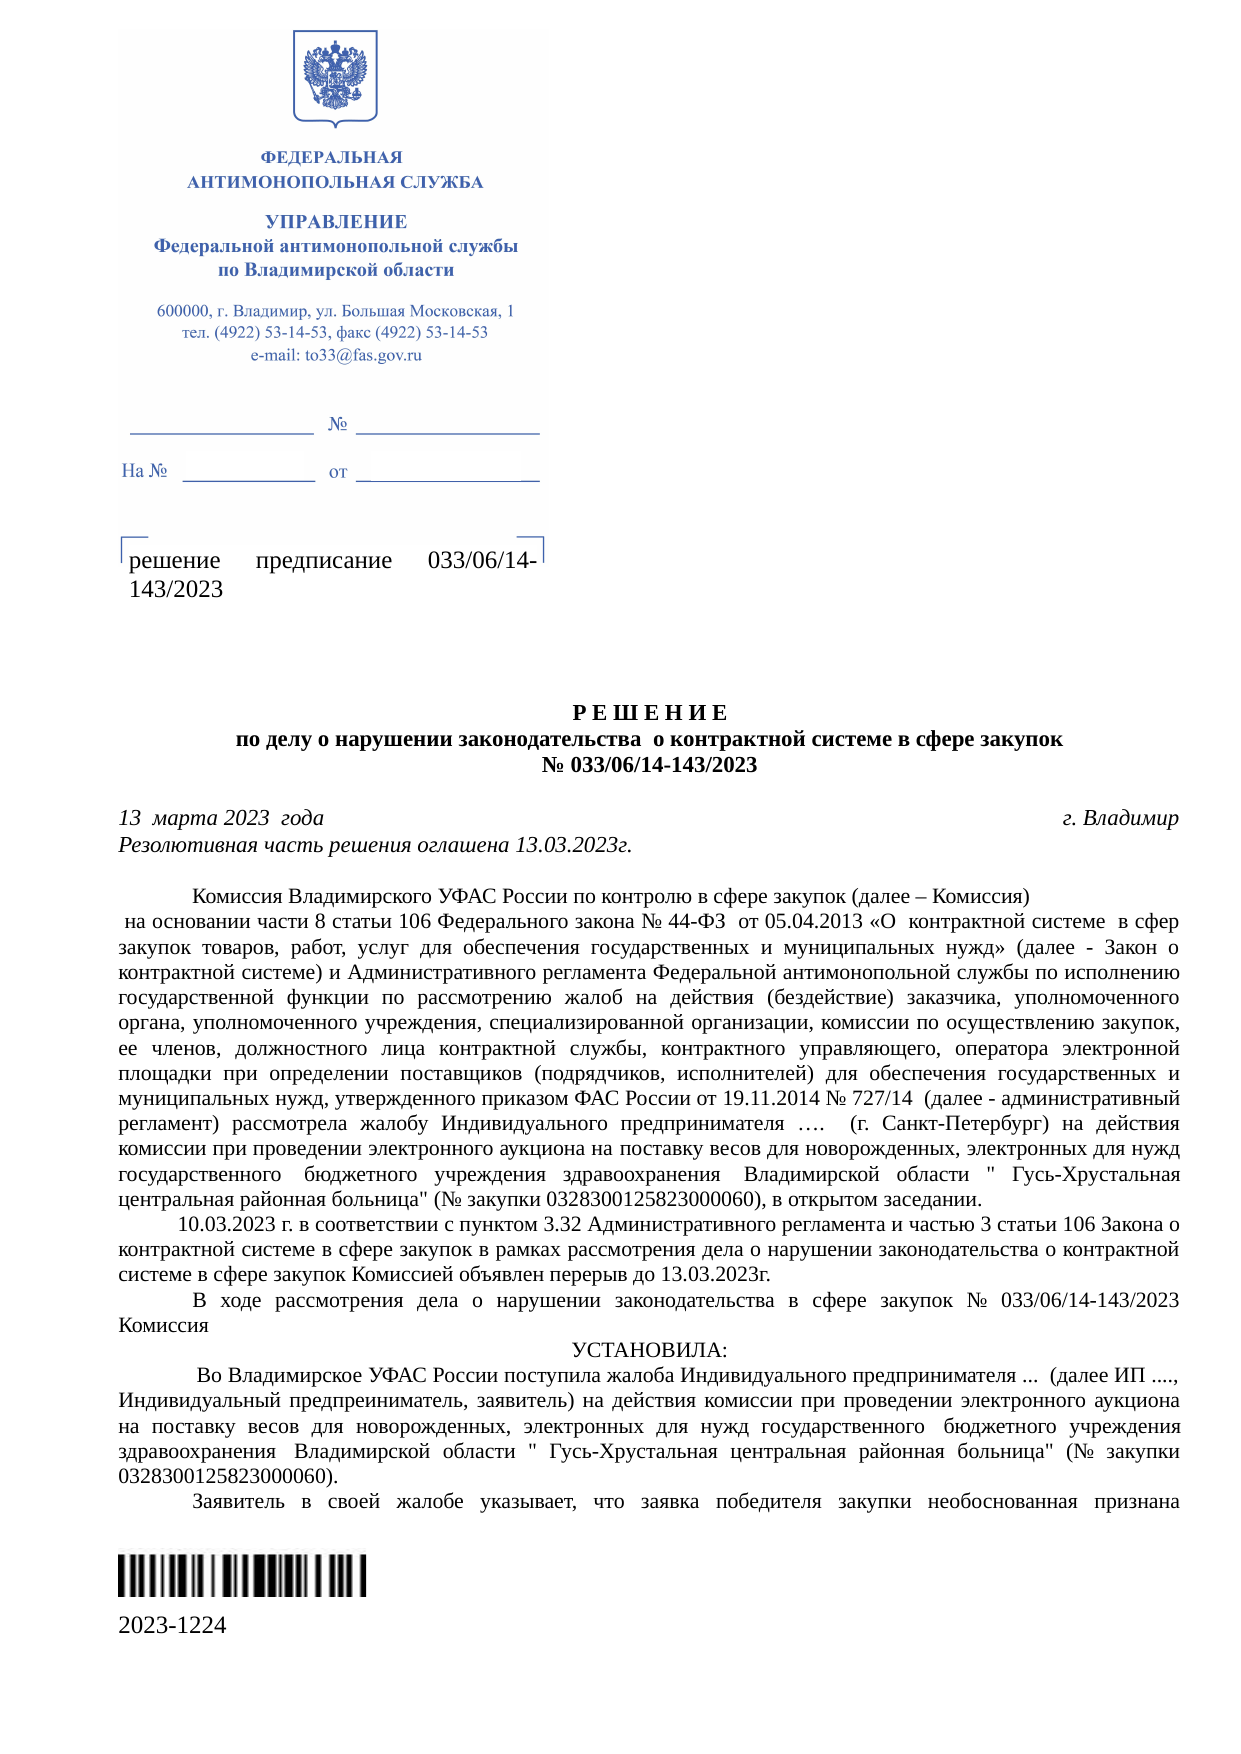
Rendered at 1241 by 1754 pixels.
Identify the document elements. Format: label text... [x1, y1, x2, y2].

text Р Е Ш Е Н И Е [118, 699, 1181, 725]
picture [118, 1548, 367, 1597]
text 10.03.2023 г. в соответствии с пунктом 3.32 Административного регламента и частью 3 статьи 106 Закона о контрактной системе в сфере закупок в рамках рассмотрения дела о нарушении законодательства о контрактной системе в сфере закупок Комиссией объявлен перерыв до 13.03.2023г. [118, 1211, 1181, 1287]
text на основании части 8 статьи 106 Федерального закона № 44-ФЗ от 05.04.2013 «О контрактной системе в сфер закупок товаров, работ, услуг для обеспечения государственных и муниципальных нужд» (далее - Закон о контрактной системе) и Административного регламента Федеральной антимонопольной службы по исполнению государственной функции по рассмотрению жалоб на действия (бездействие) заказчика, уполномоченного органа, уполномоченного учреждения, специализированной организации, комиссии по осуществлению закупок, ее членов, должностного лица контрактной службы, контрактного управляющего, оператора электронной площадки при определении поставщиков (подрядчиков, исполнителей) для обеспечения государственных и муниципальных нужд, утвержденного приказом ФАС России от 19.11.2014 № 727/14 (далее - административный регламент) рассмотрела жалобу Индивидуального предпринимателя …. (г. Санкт-Петербург) на действия комиссии при проведении электронного аукциона на поставку весов для новорожденных, электронных для нужд государственного бюджетного учреждения здравоохранения Владимирской области " Гусь-Хрустальная центральная районная больница" (№ закупки 0328300125823000060), в открытом заседании. [118, 908, 1181, 1211]
text Резолютивная часть решения оглашена 13.03.2023г. [118, 831, 1181, 857]
text 13 марта 2023 года г. Владимир [118, 804, 1181, 831]
text Комиссия Владимирского УФАС России по контролю в сфере закупок (далее – Комиссия) [118, 883, 1181, 908]
text по делу о нарушении законодательства о контрактной системе в сфере закупок [118, 725, 1181, 752]
text УСТАНОВИЛА: [118, 1337, 1181, 1362]
picture [118, 29, 550, 567]
text № 033/06/14-143/2023 [118, 752, 1181, 778]
text Заявитель в своей жалобе указывает, что заявка победителя закупки необоснованная признана [118, 1488, 1181, 1513]
text В ходе рассмотрения дела о нарушении законодательства в сфере закупок № 033/06/14-143/2023 Комиссия [118, 1287, 1181, 1337]
table_header [664, 118, 1181, 555]
text решение предписание 033/06/14-143/2023 [129, 545, 537, 603]
text Во Владимирское УФАС России поступила жалоба Индивидуального предпринимателя ... (далее ИП ...., Индивидуальный предпреиниматель, заявитель) на действия комиссии при проведении электронного аукциона на поставку весов для новорожденных, электронных для нужд государственного бюджетного учреждения здравоохранения Владимирской области " Гусь-Хрустальная центральная районная больница" (№ закупки 0328300125823000060). [118, 1362, 1181, 1488]
